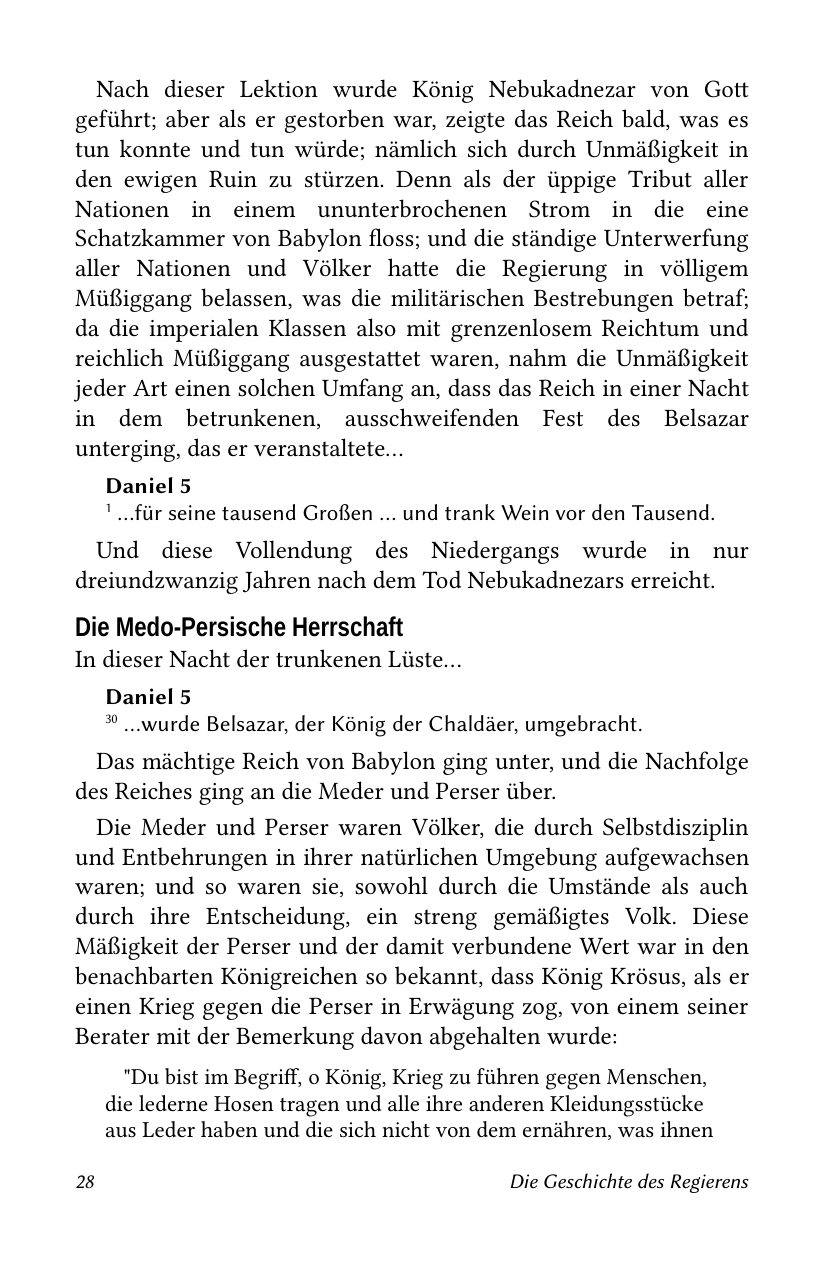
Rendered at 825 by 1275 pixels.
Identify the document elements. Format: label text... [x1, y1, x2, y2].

text Daniel 5 [105, 683, 750, 710]
text In dieser Nacht der trunkenen Lüste… [75, 645, 750, 673]
text 1 ...für seine tausend Großen … und trank Wein vor den Tausend. [105, 500, 720, 526]
text Nach dieser Lektion wurde König Nebukadnezar von Gott geführt; aber als er gestorben war, zeigte das Reich bald, was es tun konnte und tun würde; nämlich sich durch Unmäßigkeit in den ewigen Ruin zu stürzen. Denn als der üppige Tribut aller Nationen in einem ununterbrochenen Strom in die eine Schatzkammer von Babylon floss; und die ständige Unterwerfung aller Nationen und Völker hatte die Regierung in völligem Müßiggang belassen, was die militärischen Bestrebungen betraf; da die imperialen Klassen also mit grenzenlosem Reichtum und reichlich Müßiggang ausgestattet waren, nahm die Unmäßigkeit jeder Art einen solchen Umfang an, dass das Reich in einer Nacht in dem betrunkenen, ausschweifenden Fest des Belsazar unterging, das er veranstaltete… [75, 75, 750, 462]
text Die Meder und Perser waren Völker, die durch Selbstdisziplin und Entbehrungen in ihrer natürlichen Umgebung aufgewachsen waren; und so waren sie, sowohl durch die Umstände als auch durch ihre Entscheidung, ein streng gemäßigtes Volk. Diese Mäßigkeit der Perser und der damit verbundene Wert war in den benachbarten Königreichen so bekannt, dass König Krösus, als er einen Krieg gegen die Perser in Erwägung zog, von einem seiner Berater mit der Bemerkung davon abgehalten wurde: [75, 813, 750, 1050]
text Daniel 5 [105, 473, 750, 499]
text Und diese Vollendung des Niedergangs wurde in nur dreiundzwanzig Jahren nach dem Tod Nebukadnezars erreicht. [75, 536, 750, 594]
text Das mächtige Reich von Babylon ging unter, und die Nachfolge des Reiches ging an die Meder und Perser über. [75, 747, 750, 805]
text 30 ...wurde Belsazar, der König der Chaldäer, umgebracht. [105, 711, 720, 737]
subtitle Die Medo-Persische Herrschaft [75, 611, 750, 642]
text "Du bist im Begriff, o König, Krieg zu führen gegen Menschen, die lederne Hosen tragen und alle ihre anderen Kleidungsstücke aus Leder haben und die sich nicht von dem ernähren, was ihnen [105, 1064, 720, 1143]
